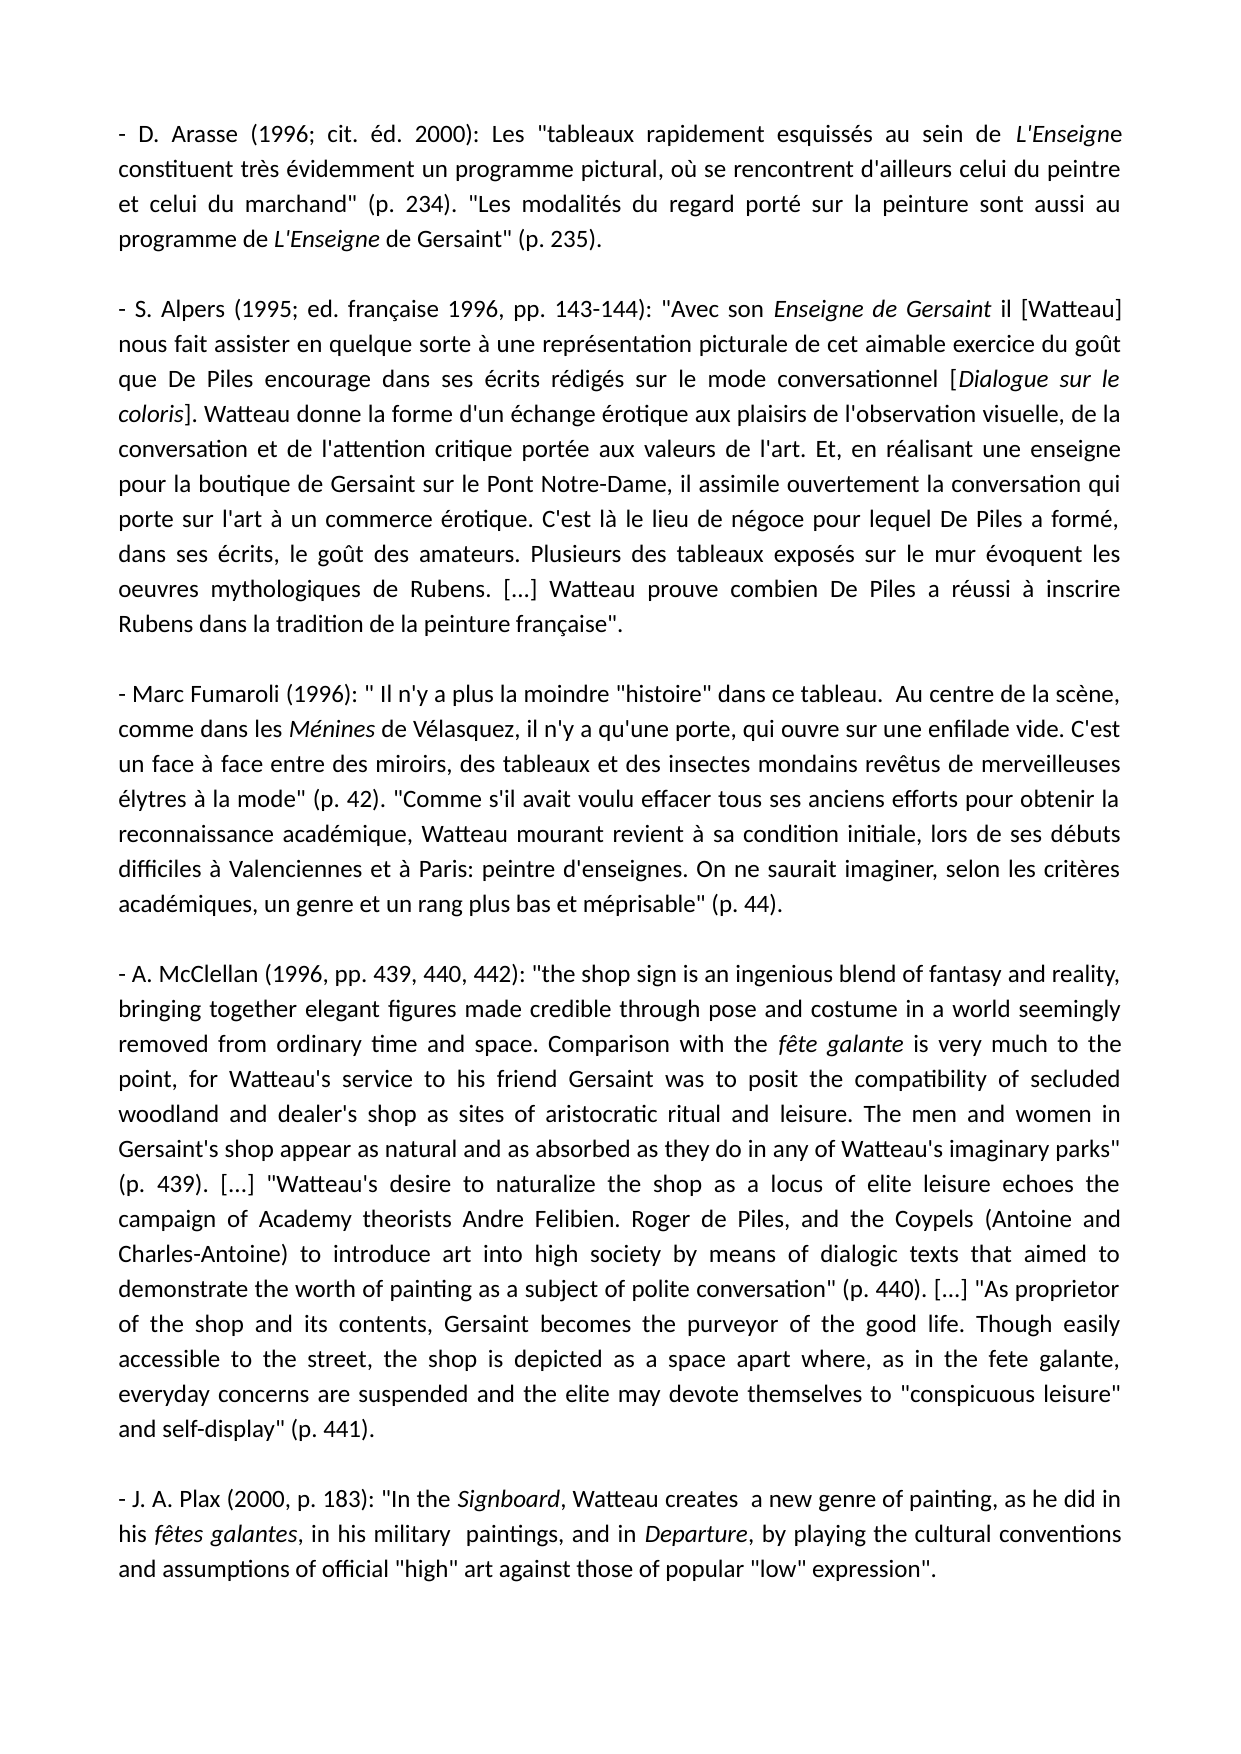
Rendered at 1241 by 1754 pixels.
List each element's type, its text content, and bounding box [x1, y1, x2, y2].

text - D. Arasse (1996; cit. éd. 2000): Les "tableaux rapidement esquissés au sein de L'Enseigne constituent très évidemment un programme pictural, où se rencontrent d'ailleurs celui du peintre et celui du marchand" (p. 234). "Les modalités du regard porté sur la peinture sont aussi au programme de L'Enseigne de Gersaint" (p. 235). [118, 118, 1122, 254]
text - J. A. Plax (2000, p. 183): "In the Signboard, Watteau creates a new genre of painting, as he did in his fêtes galantes, in his military paintings, and in Departure, by playing the cultural conventions and assumptions of official "high" art against those of popular "low" expression". [118, 1483, 1122, 1584]
text - Marc Fumaroli (1996): " Il n'y a plus la moindre "histoire" dans ce tableau. Au centre de la scène, comme dans les Ménines de Vélasquez, il n'y a qu'une porte, qui ouvre sur une enfilade vide. C'est un face à face entre des miroirs, des tableaux et des insectes mondains revêtus de merveilleuses élytres à la mode" (p. 42). "Comme s'il avait voulu effacer tous ses anciens efforts pour obtenir la reconnaissance académique, Watteau mourant revient à sa condition initiale, lors de ses débuts difficiles à Valenciennes et à Paris: peintre d'enseignes. On ne saurait imaginer, selon les critères académiques, un genre et un rang plus bas et méprisable" (p. 44). [118, 678, 1122, 919]
text - S. Alpers (1995; ed. française 1996, pp. 143-144): "Avec son Enseigne de Gersaint il [Watteau] nous fait assister en quelque sorte à une représentation picturale de cet aimable exercice du goût que De Piles encourage dans ses écrits rédigés sur le mode conversationnel [Dialogue sur le coloris]. Watteau donne la forme d'un échange érotique aux plaisirs de l'observation visuelle, de la conversation et de l'attention critique portée aux valeurs de l'art. Et, en réalisant une enseigne pour la boutique de Gersaint sur le Pont Notre-Dame, il assimile ouvertement la conversation qui porte sur l'art à un commerce érotique. C'est là le lieu de négoce pour lequel De Piles a formé, dans ses écrits, le goût des amateurs. Plusieurs des tableaux exposés sur le mur évoquent les oeuvres mythologiques de Rubens. [...] Watteau prouve combien De Piles a réussi à inscrire Rubens dans la tradition de la peinture française". [118, 293, 1122, 639]
text - A. McClellan (1996, pp. 439, 440, 442): "the shop sign is an ingenious blend of fantasy and reality, bringing together elegant figures made credible through pose and costume in a world seemingly removed from ordinary time and space. Comparison with the fête galante is very much to the point, for Watteau's service to his friend Gersaint was to posit the compatibility of secluded woodland and dealer's shop as sites of aristocratic ritual and leisure. The men and women in Gersaint's shop appear as natural and as absorbed as they do in any of Watteau's imaginary parks" (p. 439). [...] "Watteau's desire to naturalize the shop as a locus of elite leisure echoes the campaign of Academy theorists Andre Felibien. Roger de Piles, and the Coypels (Antoine and Charles-Antoine) to introduce art into high society by means of dialogic texts that aimed to demonstrate the worth of painting as a subject of polite conversation" (p. 440). [...] "As proprietor of the shop and its contents, Gersaint becomes the purveyor of the good life. Though easily accessible to the street, the shop is depicted as a space apart where, as in the fete galante, everyday concerns are suspended and the elite may devote themselves to "conspicuous leisure" and self-display" (p. 441). [118, 958, 1122, 1444]
